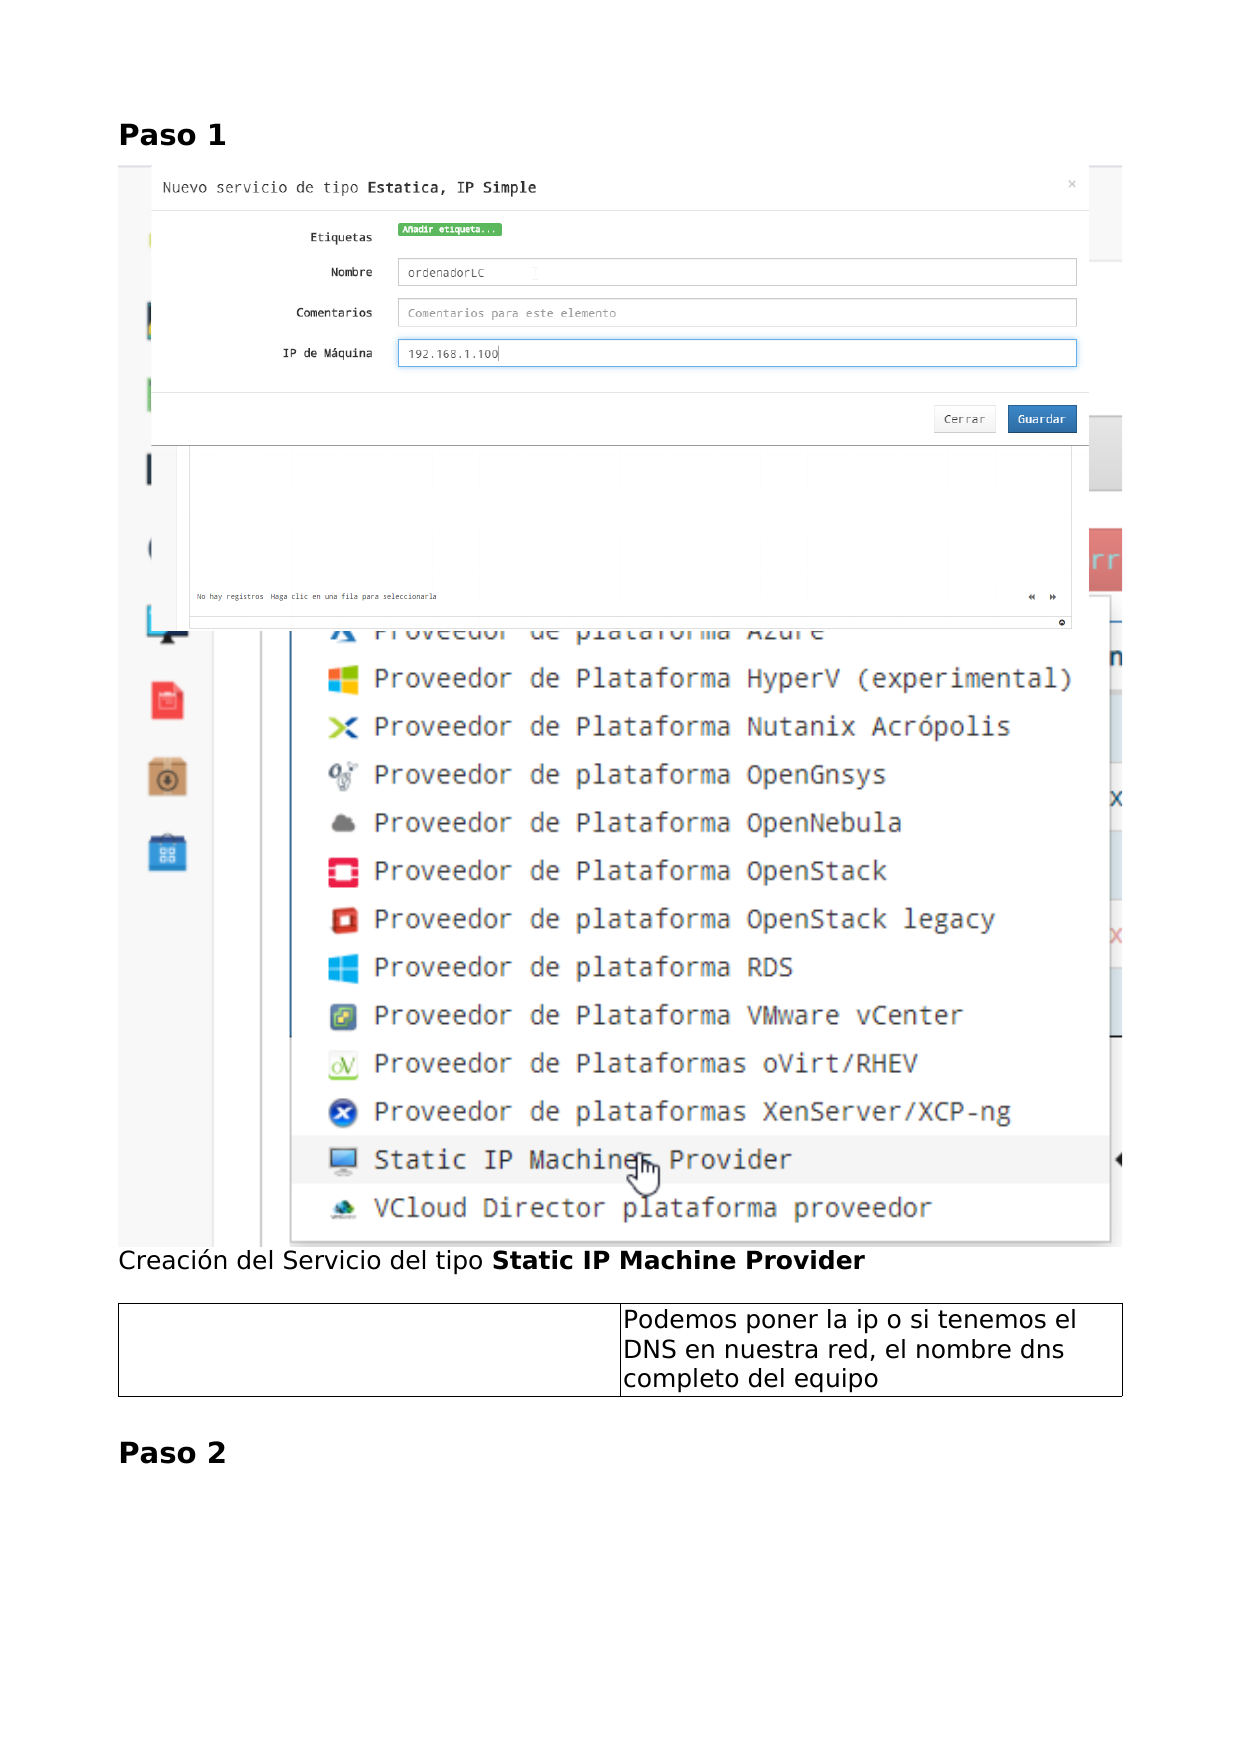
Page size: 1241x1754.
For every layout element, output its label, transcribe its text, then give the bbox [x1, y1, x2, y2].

text Creación del Servicio del tipo Static IP Machine Provider [118, 1247, 1122, 1275]
table_header Podemos poner la ip o si tenemos el DNS en nuestra red, el nombre dns completo del equipo [621, 1304, 1122, 1396]
subtitle Paso 2 [118, 1436, 1122, 1470]
table_header [119, 1304, 620, 1396]
subtitle Paso 1 [118, 118, 1122, 152]
picture [118, 164, 1123, 1247]
